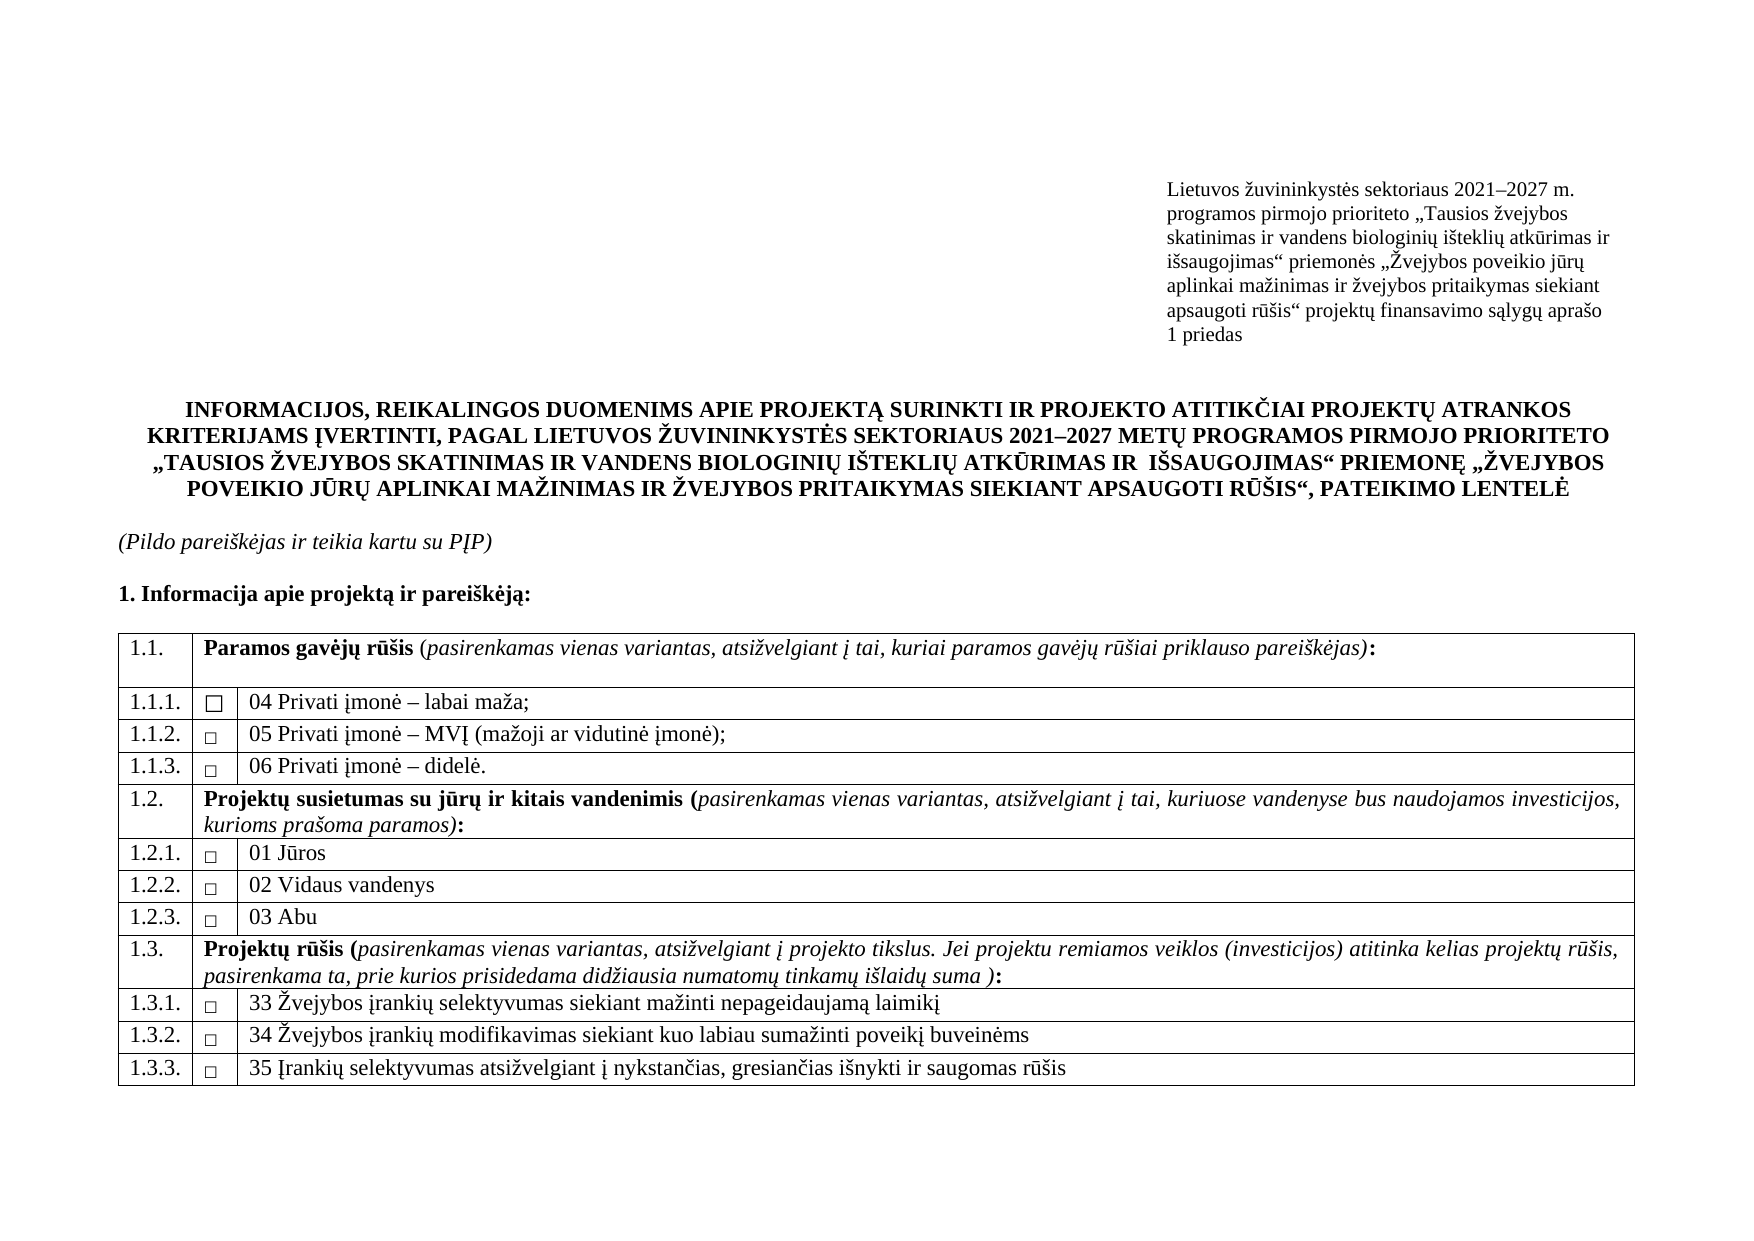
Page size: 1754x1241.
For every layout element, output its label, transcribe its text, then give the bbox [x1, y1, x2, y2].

table_cell 04 Privati įmonė – labai maža; [238, 688, 1634, 719]
table_cell 35 Įrankių selektyvumas atsižvelgiant į nykstančias, gresiančias išnykti ir saugomas rūšis [238, 1054, 1634, 1085]
table_cell 1.3.2. [119, 1022, 192, 1053]
table_cell 1.3.3. [119, 1054, 192, 1085]
table_cell 1.2.1. [119, 839, 192, 870]
table_cell ☐ [193, 839, 237, 870]
table_cell 1.3.1. [119, 989, 192, 1021]
table_cell ☐ [193, 1022, 237, 1053]
table_cell 1.3. [119, 936, 192, 988]
table_cell ☐ [193, 1054, 237, 1085]
text apsaugoti rūšis“ projektų finansavimo sąlygų aprašo [1167, 297, 1639, 322]
table_header 1.1. [119, 634, 192, 687]
table_cell 33 Žvejybos įrankių selektyvumas siekiant mažinti nepageidaujamą laimikį [238, 989, 1634, 1021]
text skatinimas ir vandens biologinių išteklių atkūrimas ir [1167, 225, 1639, 249]
table_cell ☐ [193, 871, 237, 902]
text 1. Informacija apie projektą ir pareiškėją: [118, 581, 1639, 607]
table_cell 05 Privati įmonė – MVĮ (mažoji ar vidutinė įmonė); [238, 720, 1634, 752]
table_cell 1.2.2. [119, 871, 192, 902]
table_cell 1.1.2. [119, 720, 192, 752]
table_cell Projektų rūšis (pasirenkamas vienas variantas, atsižvelgiant į projekto tikslus. Jei projektu remiamos veiklos (investicijos) atitinka kelias projektų rūšis, pasirenkama ta, prie kurios prisidedama didžiausia numatomų tinkamų išlaidų suma ): [193, 936, 1634, 988]
table_cell ☐ [193, 989, 237, 1021]
text aplinkai mažinimas ir žvejybos pritaikymas siekiant [1167, 273, 1639, 297]
text Lietuvos žuvininkystės sektoriaus 2021–2027 m. [1167, 177, 1639, 201]
table_cell ☐ [193, 720, 237, 752]
table_cell 1.1.3. [119, 753, 192, 784]
table_cell ☐ [193, 903, 237, 934]
table_cell 03 Abu [238, 903, 1634, 934]
table_cell 06 Privati įmonė – didelė. [238, 753, 1634, 784]
table_cell ☐ [193, 753, 237, 784]
text (Pildo pareiškėjas ir teikia kartu su PĮP) [118, 528, 1639, 554]
table_cell 01 Jūros [238, 839, 1634, 870]
table_cell 02 Vidaus vandenys [238, 871, 1634, 902]
text išsaugojimas“ priemonės „Žvejybos poveikio jūrų [1167, 249, 1639, 273]
table_cell ☐ [193, 688, 237, 719]
table_cell Projektų susietumas su jūrų ir kitais vandenimis (pasirenkamas vienas variantas, atsižvelgiant į tai, kuriuose vandenyse bus naudojamos investicijos, kurioms prašoma paramos): [193, 785, 1634, 838]
table_cell 1.2. [119, 785, 192, 838]
table_cell 1.1.1. [119, 688, 192, 719]
table_cell 34 Žvejybos įrankių modifikavimas siekiant kuo labiau sumažinti poveikį buveinėms [238, 1022, 1634, 1053]
text programos pirmojo prioriteto „Tausios žvejybos [1167, 201, 1639, 225]
table_header Paramos gavėjų rūšis (pasirenkamas vienas variantas, atsižvelgiant į tai, kuriai paramos gavėjų rūšiai priklauso pareiškėjas): [193, 634, 1634, 687]
text 1 priedas [1167, 322, 1639, 346]
table_cell 1.2.3. [119, 903, 192, 934]
text INFORMACIJOS, reikalingOS DUOMENIMS APIE PROJEKTĄ SURINKTI IR projekto atitikČIAI projektų atrankos kriterijams įvertinti, PAGAL LIETUVOS ŽUVININKYSTĖS SEKTORIAUS 2021‒2027 METŲ PROGRAMOS PIRMOJO PRIORITETO „Tausios žvejybos skatinimas ir vandens biologinių išteklių atkūrimas ir išsaugojimas“ PRIEMONĘ „Žvejybos poveikio jūrų aplinkai mažinimas ir žvejybos pritaikymas siekiant apsaugoti rūšis“, PATEIKIMO lentelė [118, 396, 1639, 501]
